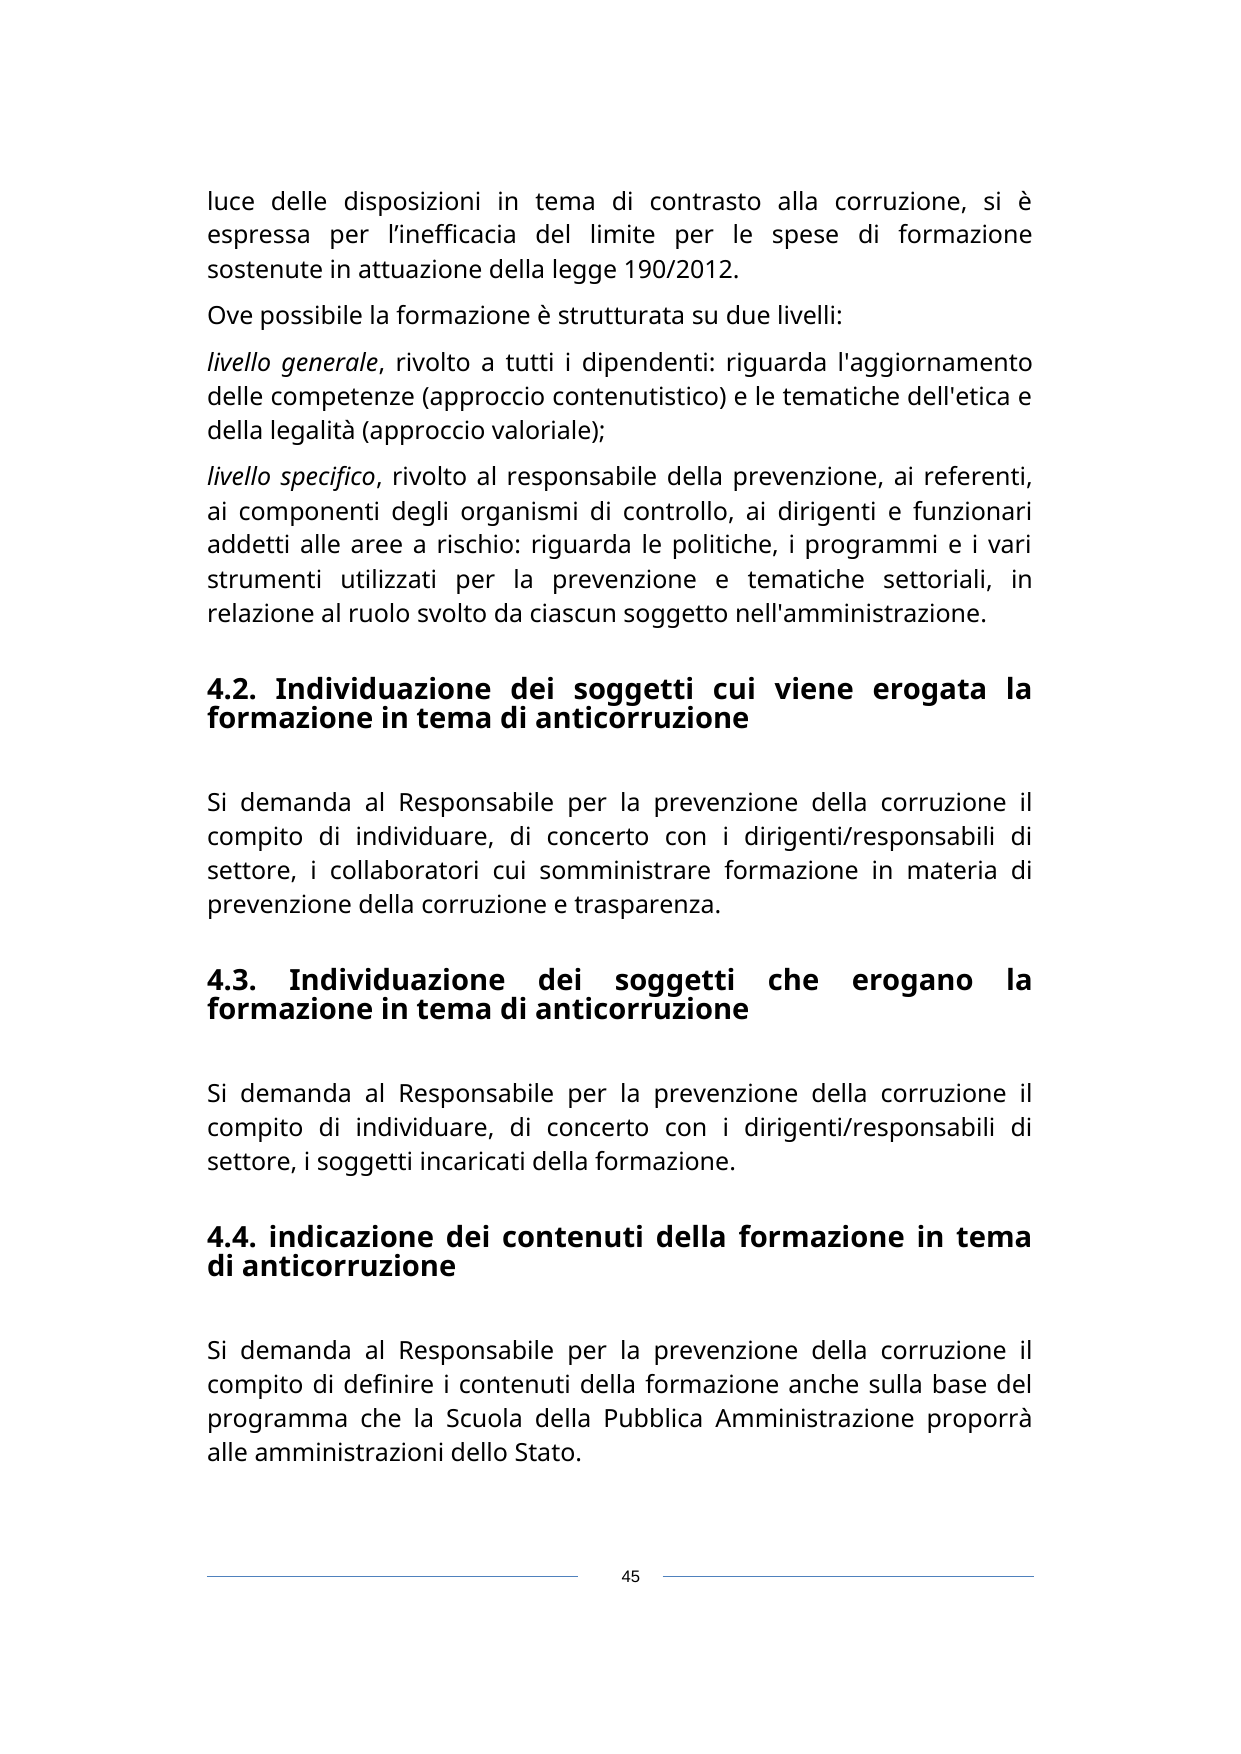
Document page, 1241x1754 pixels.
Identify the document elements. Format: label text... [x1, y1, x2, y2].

text 4.2. Individuazione dei soggetti cui viene erogata la formazione in tema di anticorruzione [207, 676, 1033, 734]
text 4.4. indicazione dei contenuti della formazione in tema di anticorruzione [207, 1224, 1033, 1282]
text Si demanda al Responsabile per la prevenzione della corruzione il compito di definire i contenuti della formazione anche sulla base del programma che la Scuola della Pubblica Amministrazione proporrà alle amministrazioni dello Stato. [207, 1332, 1033, 1469]
text livello specifico, rivolto al responsabile della prevenzione, ai referenti, ai componenti degli organismi di controllo, ai dirigenti e funzionari addetti alle aree a rischio: riguarda le politiche, i programmi e i vari strumenti utilizzati per la prevenzione e tematiche settoriali, in relazione al ruolo svolto da ciascun soggetto nell'amministrazione. [207, 459, 1033, 629]
text 4.3. Individuazione dei soggetti che erogano la formazione in tema di anticorruzione [207, 967, 1033, 1025]
text Si demanda al Responsabile per la prevenzione della corruzione il compito di individuare, di concerto con i dirigenti/responsabili di settore, i collaboratori cui somministrare formazione in materia di prevenzione della corruzione e trasparenza. [207, 784, 1033, 921]
text Ove possibile la formazione è strutturata su due livelli: [207, 298, 1033, 332]
text Si demanda al Responsabile per la prevenzione della corruzione il compito di individuare, di concerto con i dirigenti/responsabili di settore, i soggetti incaricati della formazione. [207, 1075, 1033, 1178]
text luce delle disposizioni in tema di contrasto alla corruzione, si è espressa per l’inefficacia del limite per le spese di formazione sostenute in attuazione della legge 190/2012. [207, 183, 1033, 285]
text livello generale, rivolto a tutti i dipendenti: riguarda l'aggiornamento delle competenze (approccio contenutistico) e le tematiche dell'etica e della legalità (approccio valoriale); [207, 344, 1033, 447]
